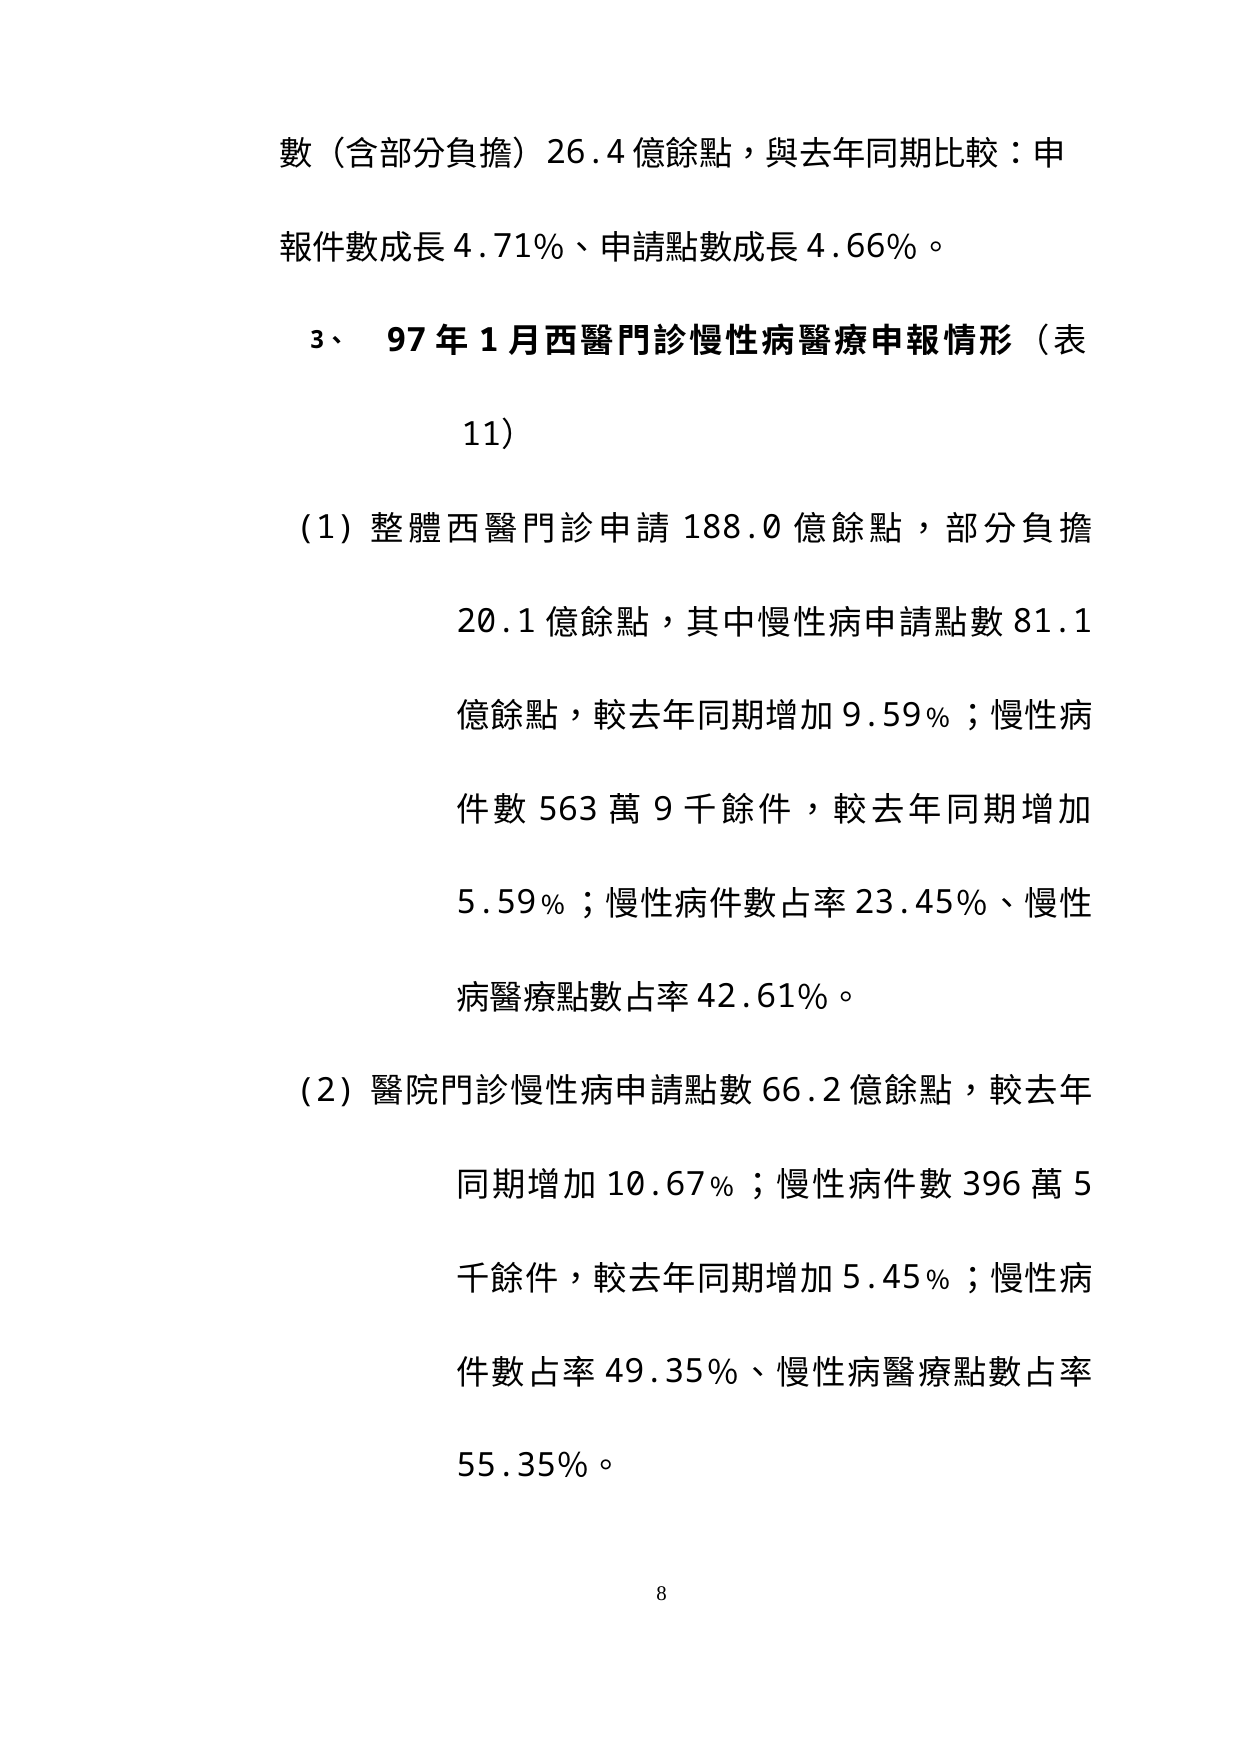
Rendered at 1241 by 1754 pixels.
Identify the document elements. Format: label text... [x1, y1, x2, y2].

list 整體西醫門診申請188.0億餘點，部分負擔20.1億餘點，其中慢性病申請點數81.1億餘點，較去年同期增加9.59﹪；慢性病件數563萬9千餘件，較去年同期增加5.59﹪；慢性病件數占率23.45％、慢性病醫療點數占率42.61％。 [296, 484, 1092, 1015]
text 數（含部分負擔）26.4億餘點，與去年同期比較：申報件數成長4.71％、申請點數成長4.66％。 [279, 109, 1086, 265]
list 97年1月西醫門診慢性病醫療申報情形（表11） [309, 297, 1087, 453]
list 醫院門診慢性病申請點數66.2億餘點，較去年同期增加10.67﹪；慢性病件數396萬5千餘件，較去年同期增加5.45﹪；慢性病件數占率49.35％、慢性病醫療點數占率55.35％。 [296, 1047, 1092, 1484]
